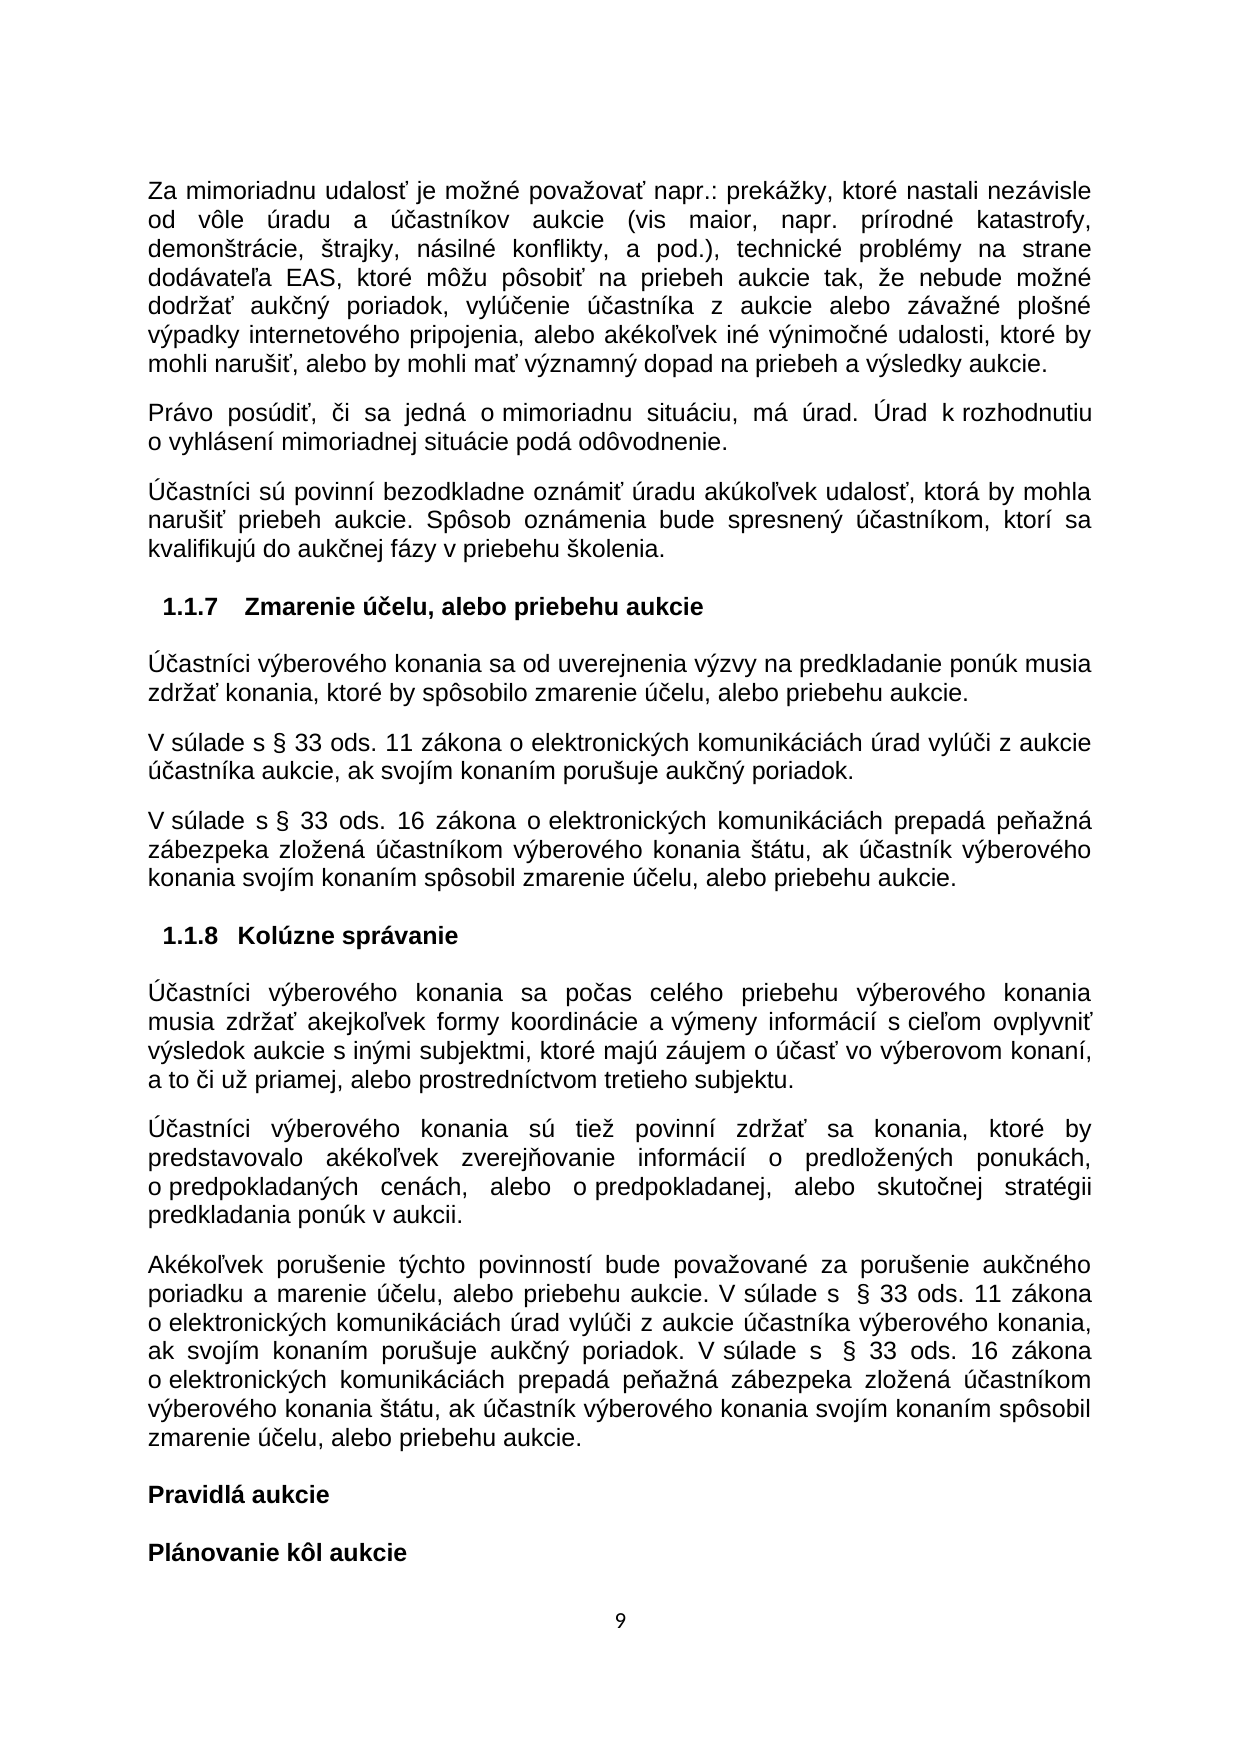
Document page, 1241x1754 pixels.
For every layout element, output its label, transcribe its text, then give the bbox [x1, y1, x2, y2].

subtitle Pravidlá aukcie [148, 1480, 1093, 1509]
text Akékoľvek porušenie týchto povinností bude považované za porušenie aukčného poriadku a marenie účelu, alebo priebehu aukcie. V súlade s § 33 ods. 11 zákona o elektronických komunikáciách úrad vylúči z aukcie účastníka výberového konania, ak svojím konaním porušuje aukčný poriadok. V súlade s § 33 ods. 16 zákona o elektronických komunikáciách prepadá peňažná zábezpeka zložená účastníkom výberového konania štátu, ak účastník výberového konania svojím konaním spôsobil zmarenie účelu, alebo priebehu aukcie. [148, 1250, 1093, 1451]
text Účastníci sú povinní bezodkladne oznámiť úradu akúkoľvek udalosť, ktorá by mohla narušiť priebeh aukcie. Spôsob oznámenia bude spresnený účastníkom, ktorí sa kvalifikujú do aukčnej fázy v priebehu školenia. [148, 477, 1093, 563]
text Účastníci výberového konania sa počas celého priebehu výberového konania musia zdržať akejkoľvek formy koordinácie a výmeny informácií s cieľom ovplyvniť výsledok aukcie s inými subjektmi, ktoré majú záujem o účasť vo výberovom konaní, a to či už priamej, alebo prostredníctvom tretieho subjektu. [148, 950, 1093, 1093]
subtitle Zmarenie účelu, alebo priebehu aukcie [162, 592, 1093, 621]
text V súlade s § 33 ods. 11 zákona o elektronických komunikáciách úrad vylúči z aukcie účastníka aukcie, ak svojím konaním porušuje aukčný poriadok. [148, 728, 1093, 785]
subtitle Plánovanie kôl aukcie [148, 1538, 1093, 1566]
subtitle Kolúzne správanie [162, 921, 1093, 950]
text Účastníci výberového konania sa od uverejnenia výzvy na predkladanie ponúk musia zdržať konania, ktoré by spôsobilo zmarenie účelu, alebo priebehu aukcie. [148, 621, 1093, 707]
text Právo posúdiť, či sa jedná o mimoriadnu situáciu, má úrad. Úrad k rozhodnutiu o vyhlásení mimoriadnej situácie podá odôvodnenie. [148, 398, 1093, 456]
text Za mimoriadnu udalosť je možné považovať napr.: prekážky, ktoré nastali nezávisle od vôle úradu a účastníkov aukcie (vis maior, napr. prírodné katastrofy, demonštrácie, štrajky, násilné konflikty, a pod.), technické problémy na strane dodávateľa EAS, ktoré môžu pôsobiť na priebeh aukcie tak, že nebude možné dodržať aukčný poriadok, vylúčenie účastníka z aukcie alebo závažné plošné výpadky internetového pripojenia, alebo akékoľvek iné výnimočné udalosti, ktoré by mohli narušiť, alebo by mohli mať významný dopad na priebeh a výsledky aukcie. [148, 176, 1093, 378]
text Účastníci výberového konania sú tiež povinní zdržať sa konania, ktoré by predstavovalo akékoľvek zverejňovanie informácií o predložených ponukách, o predpokladaných cenách, alebo o predpokladanej, alebo skutočnej stratégii predkladania ponúk v aukcii. [148, 1114, 1093, 1229]
text V súlade s § 33 ods. 16 zákona o elektronických komunikáciách prepadá peňažná zábezpeka zložená účastníkom výberového konania štátu, ak účastník výberového konania svojím konaním spôsobil zmarenie účelu, alebo priebehu aukcie. [148, 806, 1093, 892]
